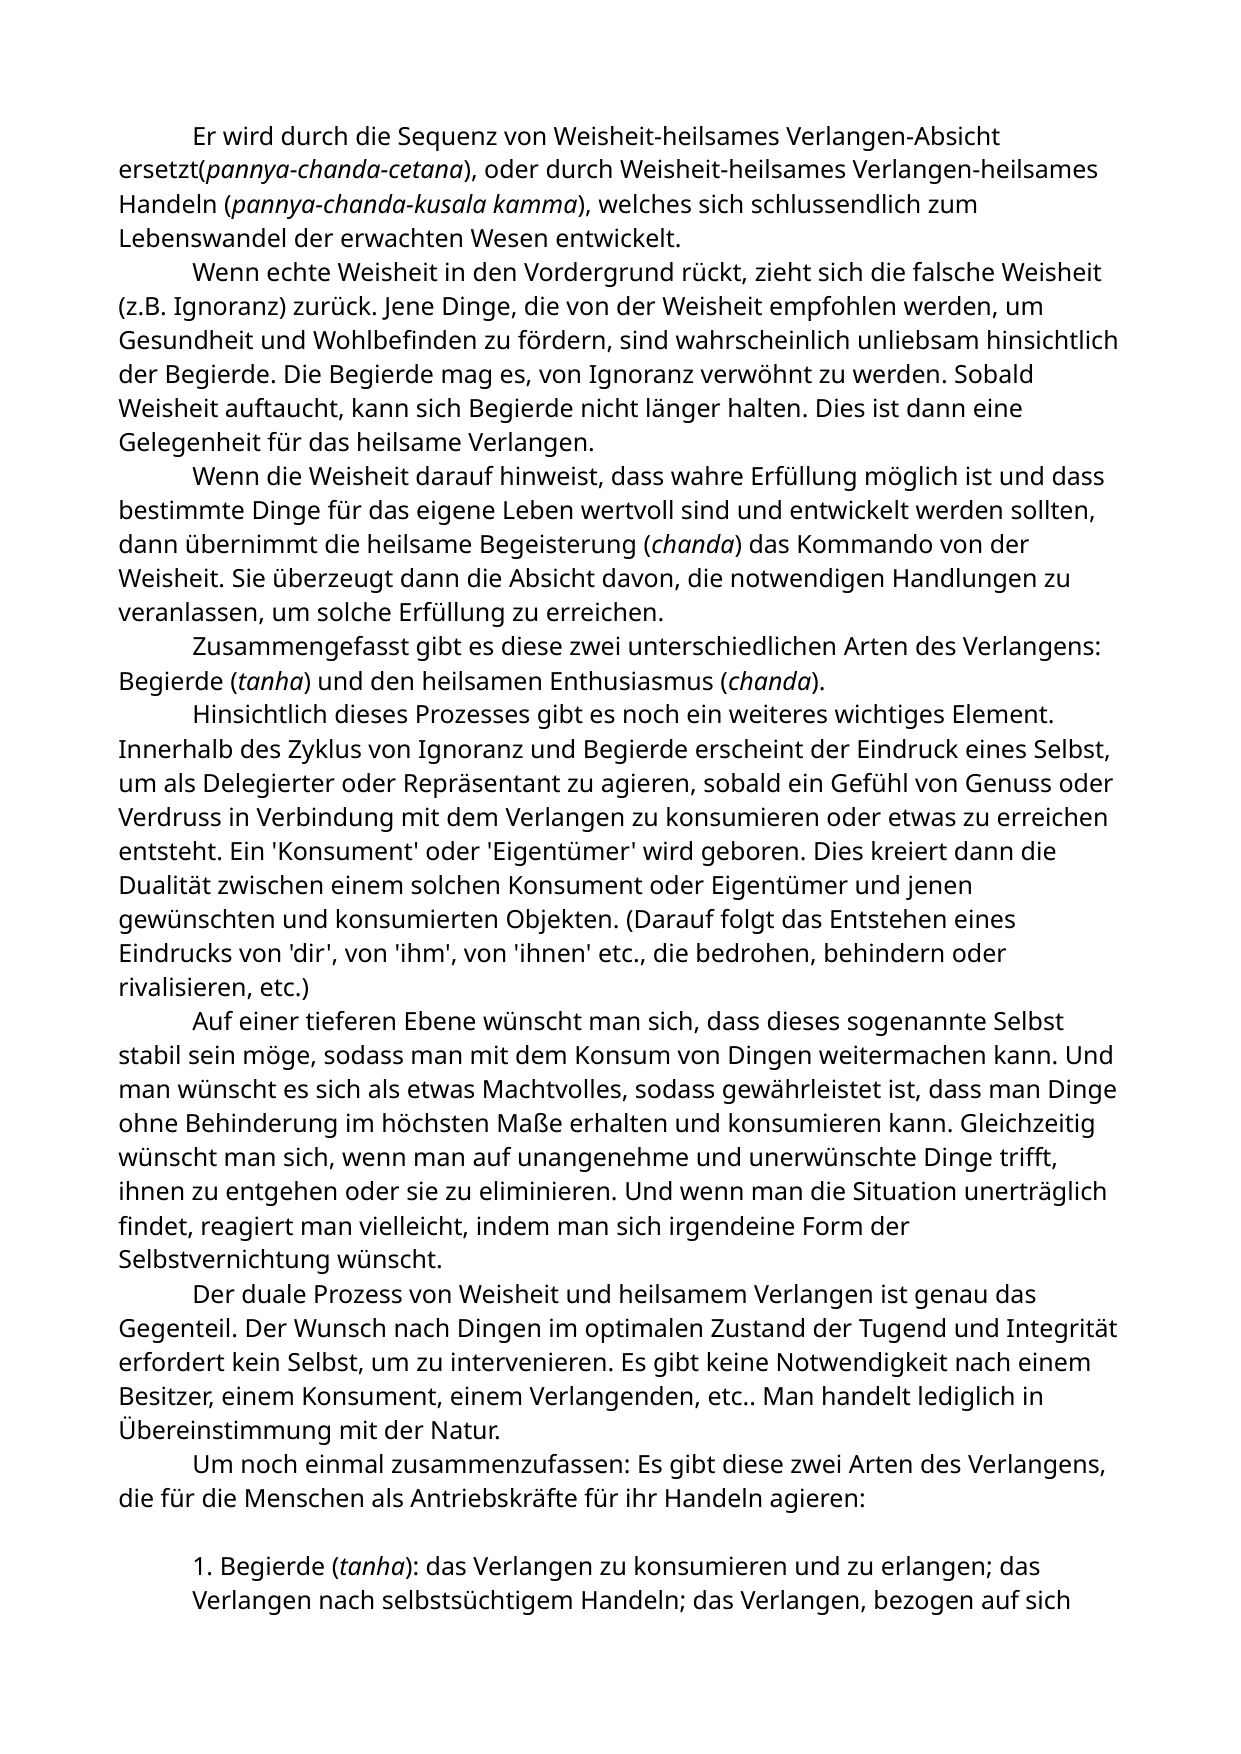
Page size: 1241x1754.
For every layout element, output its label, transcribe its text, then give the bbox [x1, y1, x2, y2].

text erfordert kein Selbst, um zu intervenieren. Es gibt keine Notwendigkeit nach einem Besitzer, einem Konsument, einem Verlangenden, etc.. Man handelt lediglich in Übereinstimmung mit der Natur. [118, 1344, 1122, 1447]
text Hinsichtlich dieses Prozesses gibt es noch ein weiteres wichtiges Element. Innerhalb des Zyklus von Ignoranz und Begierde erscheint der Eindruck eines Selbst, um als Delegierter oder Repräsentant zu agieren, sobald ein Gefühl von Genuss oder Verdruss in Verbindung mit dem Verlangen zu konsumieren oder etwas zu erreichen entsteht. Ein 'Konsument' oder 'Eigentümer' wird geboren. Dies kreiert dann die Dualität zwischen einem solchen Konsument oder Eigentümer und jenen gewünschten und konsumierten Objekten. (Darauf folgt das Entstehen eines Eindrucks von 'dir', von 'ihm', von 'ihnen' etc., die bedrohen, behindern oder rivalisieren, etc.) [118, 697, 1122, 1004]
text Der duale Prozess von Weisheit und heilsamem Verlangen ist genau das Gegenteil. Der Wunsch nach Dingen im optimalen Zustand der Tugend und Integrität [118, 1276, 1122, 1344]
text Um noch einmal zusammenzufassen: Es gibt diese zwei Arten des Verlangens, die für die Menschen als Antriebskräfte für ihr Handeln agieren: [118, 1447, 1122, 1515]
text Auf einer tieferen Ebene wünscht man sich, dass dieses sogenannte Selbst stabil sein möge, sodass man mit dem Konsum von Dingen weitermachen kann. Und man wünscht es sich als etwas Machtvolles, sodass gewährleistet ist, dass man Dinge ohne Behinderung im höchsten Maße erhalten und konsumieren kann. Gleichzeitig wünscht man sich, wenn man auf unangenehme und unerwünschte Dinge trifft, ihnen zu entgehen oder sie zu eliminieren. Und wenn man die Situation unerträglich findet, reagiert man vielleicht, indem man sich irgendeine Form der Selbstvernichtung wünscht. [118, 1004, 1122, 1276]
text Zusammengefasst gibt es diese zwei unterschiedlichen Arten des Verlangens: Begierde (tanha) und den heilsamen Enthusiasmus (chanda). [118, 629, 1122, 697]
text Er wird durch die Sequenz von Weisheit-heilsames Verlangen-Absicht ersetzt(pannya-chanda-cetana), oder durch Weisheit-heilsames Verlangen-heilsames Handeln (pannya-chanda-kusala kamma), welches sich schlussendlich zum Lebenswandel der erwachten Wesen entwickelt. [118, 118, 1122, 254]
text 1. Begierde (tanha): das Verlangen zu konsumieren und zu erlangen; das Verlangen nach selbstsüchtigem Handeln; das Verlangen, bezogen auf sich [118, 1549, 1122, 1617]
text Wenn echte Weisheit in den Vordergrund rückt, zieht sich die falsche Weisheit (z.B. Ignoranz) zurück. Jene Dinge, die von der Weisheit empfohlen werden, um Gesundheit und Wohlbefinden zu fördern, sind wahrscheinlich unliebsam hinsichtlich der Begierde. Die Begierde mag es, von Ignoranz verwöhnt zu werden. Sobald Weisheit auftaucht, kann sich Begierde nicht länger halten. Dies ist dann eine Gelegenheit für das heilsame Verlangen. [118, 254, 1122, 459]
text Wenn die Weisheit darauf hinweist, dass wahre Erfüllung möglich ist und dass bestimmte Dinge für das eigene Leben wertvoll sind und entwickelt werden sollten, dann übernimmt die heilsame Begeisterung (chanda) das Kommando von der Weisheit. Sie überzeugt dann die Absicht davon, die notwendigen Handlungen zu veranlassen, um solche Erfüllung zu erreichen. [118, 459, 1122, 629]
